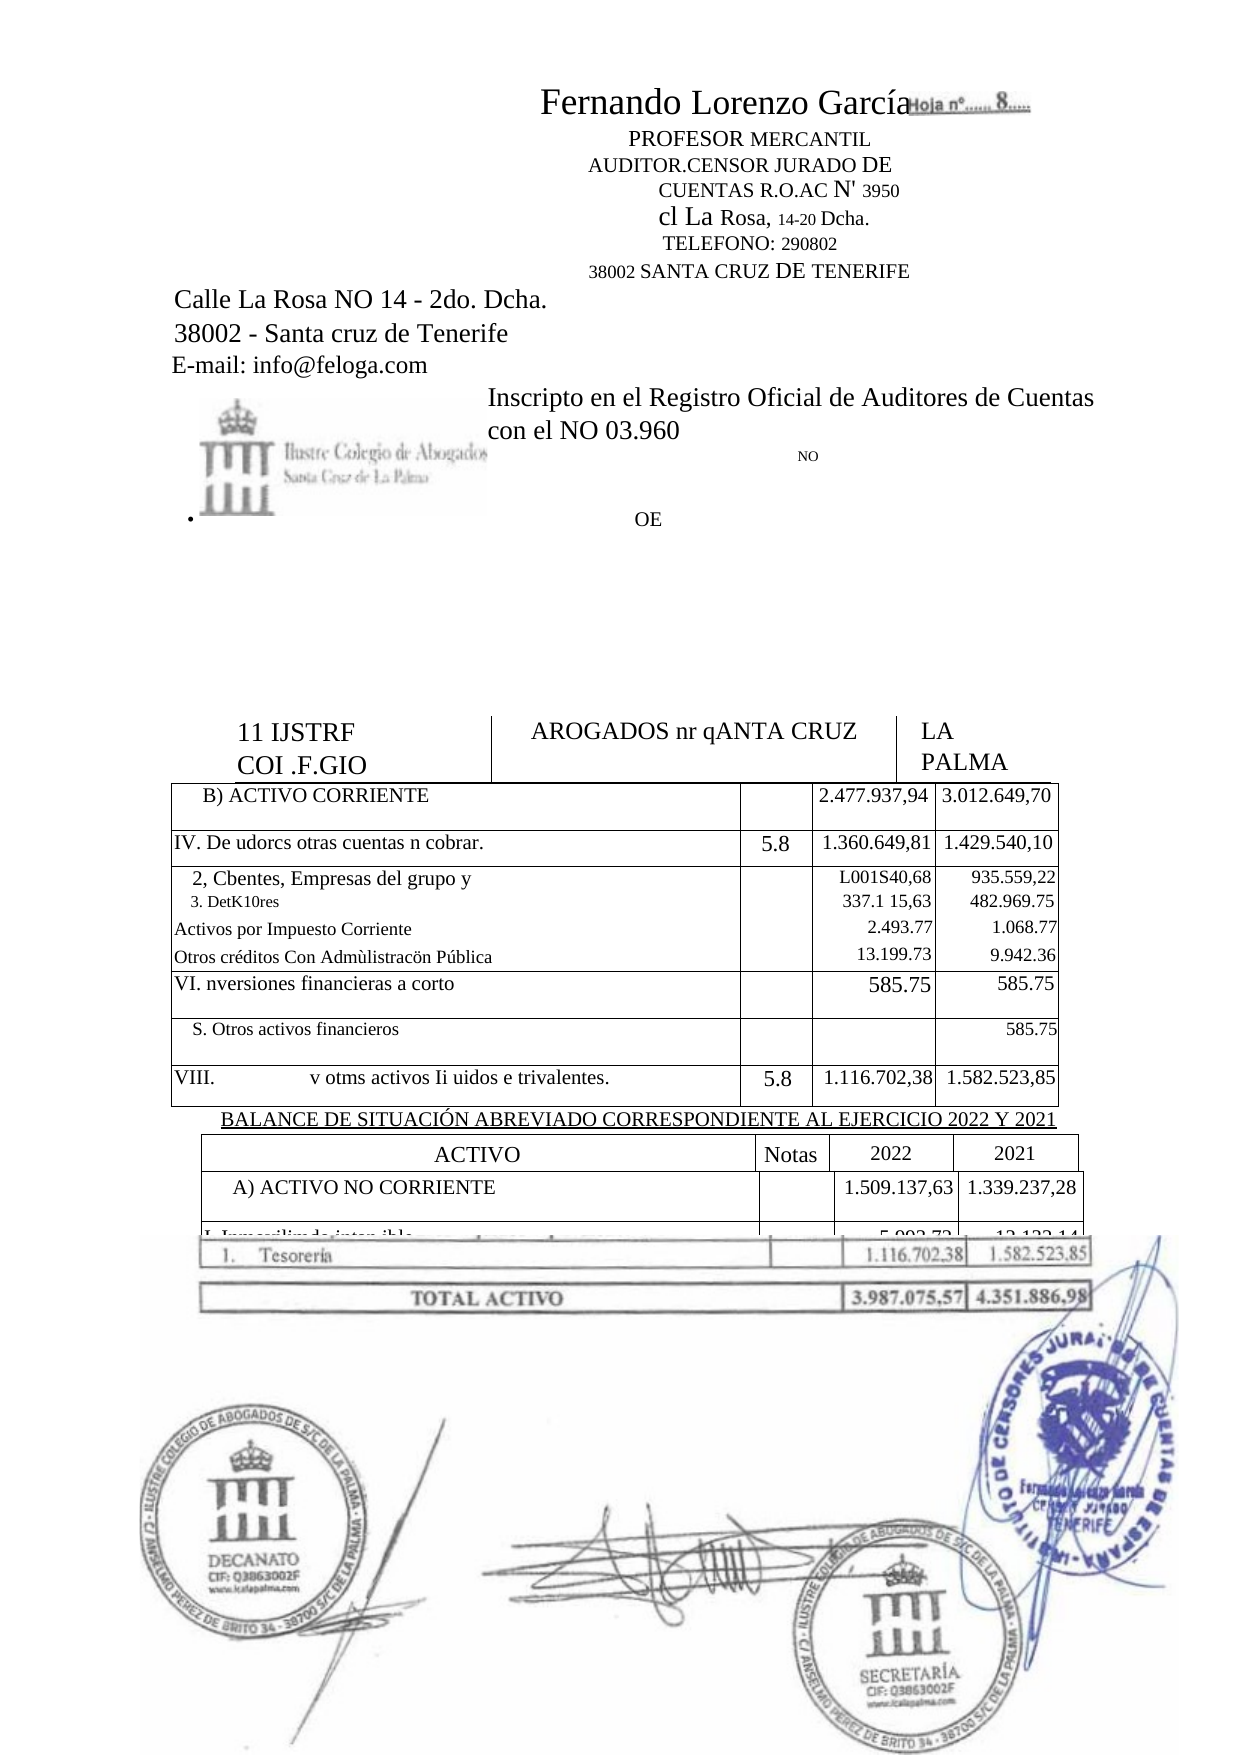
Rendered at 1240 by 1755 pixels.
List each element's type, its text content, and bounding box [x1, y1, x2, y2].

table_header LA PALMA [897, 716, 1051, 782]
table_cell [481, 972, 740, 1017]
table_cell [760, 1222, 834, 1235]
table_cell 2, Cbentes, Empresas del grupo y 3. DetK10res Activos por Impuesto Corriente Otros créditos Con Admùlistracön Pública [172, 867, 740, 971]
text Inscripto en el Registro Oficial de Auditores de Cuentas con el NO 03.960 [174, 381, 1103, 446]
table_cell 585.75 [936, 972, 1058, 1017]
table_header 3.012.649,70 [936, 784, 1058, 830]
table_cell IV. De udorcs otras cuentas n cobrar. [172, 831, 740, 866]
table_header AROGADOS nr qANTA CRUZ [492, 716, 896, 782]
text Calle La Rosa NO 14 - 2do. Dcha. [174, 283, 1103, 314]
table_cell 935.559,22 482.969.75 1.068.77 9.942.36 [936, 867, 1058, 971]
table_cell I. Inmovilimdo intan ible. [202, 1222, 759, 1235]
table_header 11 IJSTRF COI .F.GIO [235, 716, 491, 782]
table_cell 12.132,14 [959, 1222, 1083, 1235]
table_cell [741, 867, 812, 971]
table_header Notas [756, 1135, 829, 1171]
table_cell 5.993.72 [835, 1222, 958, 1235]
table_header ACTIVO [202, 1135, 755, 1171]
table_cell 585.75 [813, 972, 935, 1017]
table_cell S. Otros activos financieros [172, 1019, 740, 1064]
table_cell [813, 1019, 935, 1064]
table_cell VIII. v otms activos Ii uidos e trivalentes. [172, 1066, 740, 1106]
table_cell [741, 1019, 812, 1064]
text 38002 - Santa cruz de Tenerife [174, 317, 1103, 348]
table_cell [760, 1172, 834, 1221]
text BALANCE DE SITUACIÓN ABREVIADO CORRESPONDIENTE AL EJERCICIO 2022 Y 2021 [220, 1106, 1103, 1131]
table_header 2022 [830, 1135, 953, 1171]
table_cell 1.429.540,10 [936, 831, 1058, 866]
table_cell 1.509.137,63 [835, 1172, 958, 1221]
table_cell [741, 972, 812, 1017]
text NO [488, 448, 882, 465]
table_header 2.477.937,94 [813, 784, 935, 830]
table_cell 5.8 [741, 831, 812, 866]
table_header [1079, 1134, 1083, 1171]
table_header [741, 784, 812, 830]
table_cell A) ACTIVO NO CORRIENTE [202, 1172, 759, 1221]
table_cell 585.75 [936, 1019, 1058, 1064]
table_header 2021 [954, 1135, 1078, 1171]
table_cell 1.582.523,85 [936, 1066, 1058, 1106]
text E-mail: info@feloga.com [171, 351, 1102, 379]
text • OE [171, 507, 1103, 531]
table_cell L001S40,68 337.1 15,63 2.493.77 13.199.73 [813, 867, 935, 971]
table_cell 5.8 [741, 1066, 812, 1106]
table_cell VI. nversiones financieras a corto [172, 972, 481, 1017]
table_cell 1.116.702,38 [813, 1066, 935, 1106]
table_header B) ACTIVO CORRIENTE [172, 784, 740, 830]
table_cell 1.360.649,81 [813, 831, 935, 866]
table_cell 1.339.237,28 [959, 1172, 1083, 1221]
